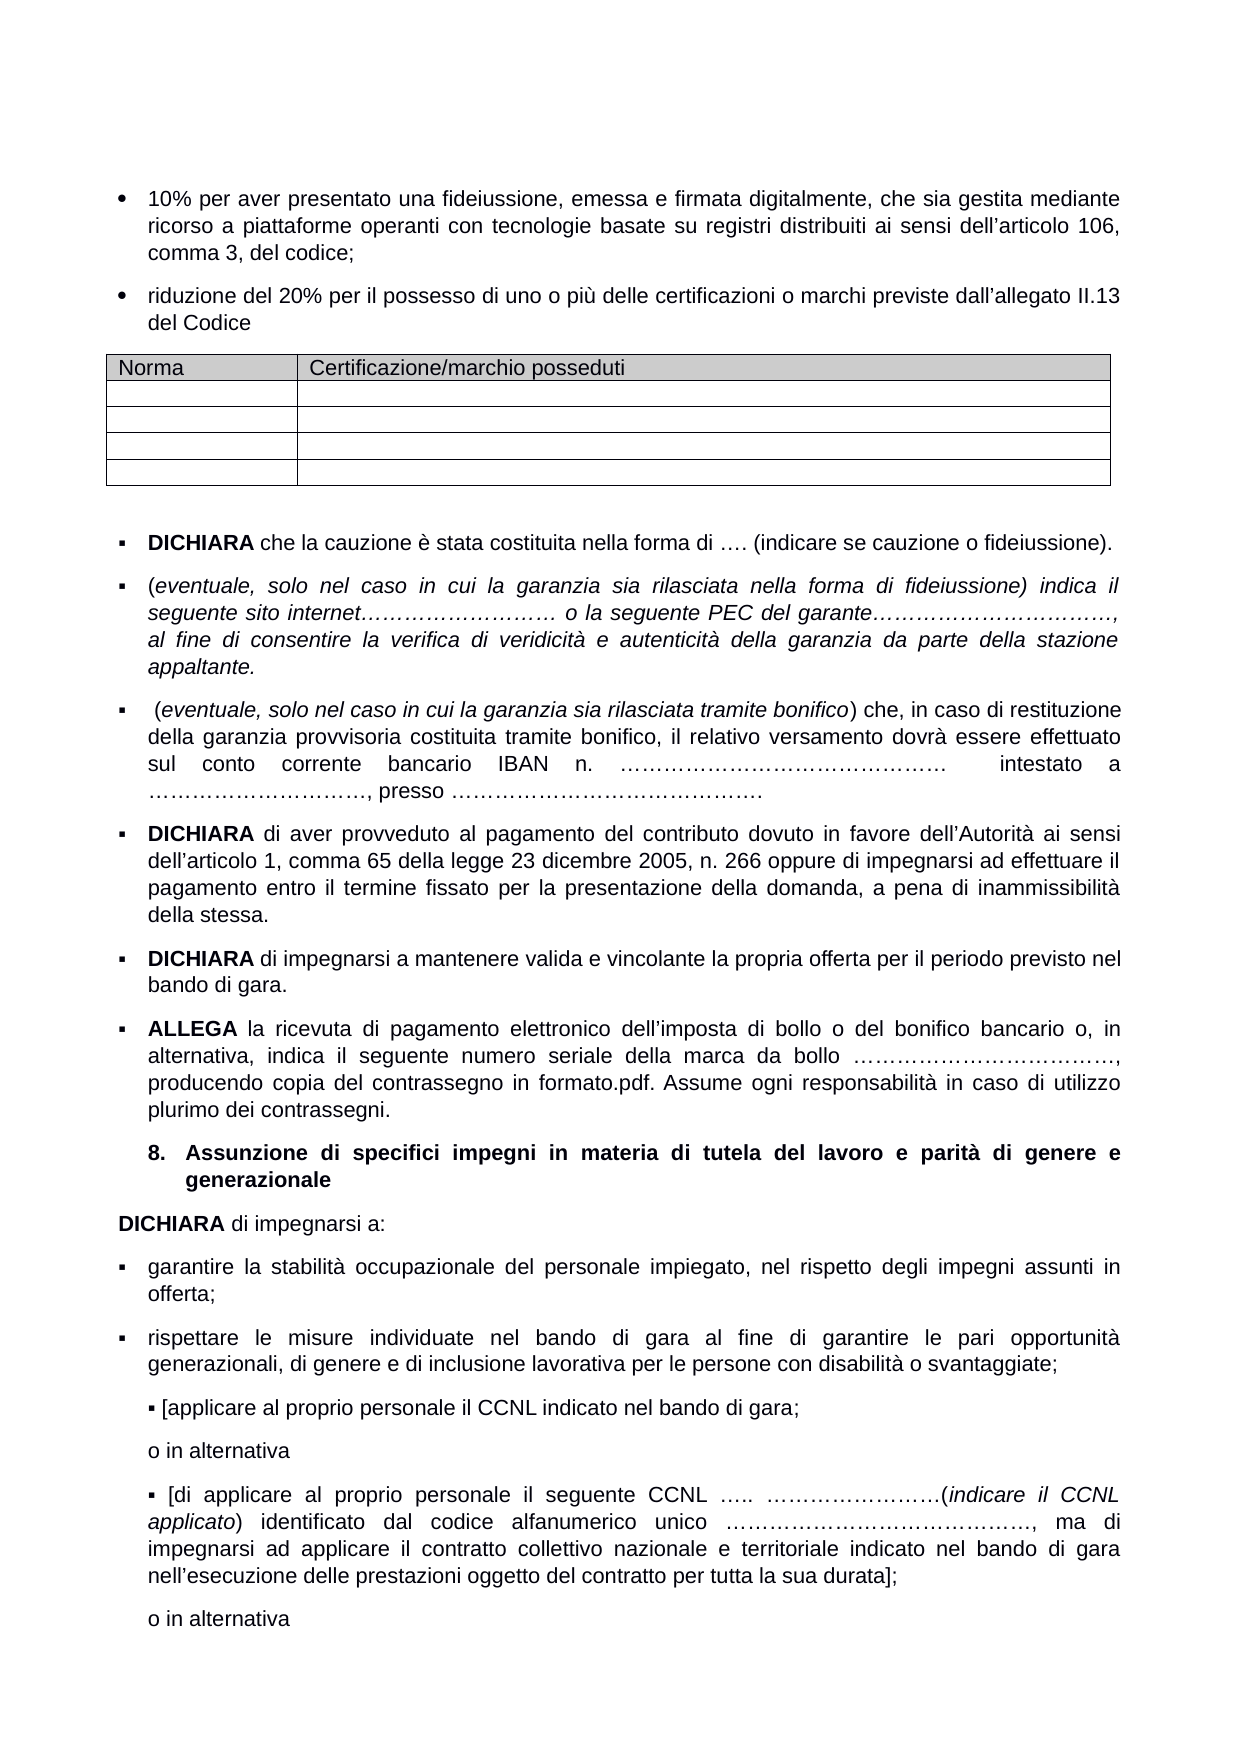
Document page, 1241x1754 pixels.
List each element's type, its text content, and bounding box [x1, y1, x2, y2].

table_header Norma [107, 355, 297, 380]
text DICHIARA di impegnarsi a: [118, 1210, 1122, 1236]
table_cell [298, 381, 1110, 406]
text ▪ (eventuale, solo nel caso in cui la garanzia sia rilasciata nella forma di fideiussione) indica il seguente sito internet……………………… o la seguente PEC del garante……………………………, al fine di consentire la verifica di veridicità e autenticità della garanzia da parte della stazione appaltante. [118, 573, 1122, 679]
list Assunzione di specifici impegni in materia di tutela del lavoro e parità di genere e generazionale [148, 1140, 1122, 1192]
text ▪ rispettare le misure individuate nel bando di gara al fine di garantire le pari opportunità generazionali, di genere e di inclusione lavorativa per le persone con disabilità o svantaggiate; [118, 1324, 1122, 1376]
table_header Certificazione/marchio posseduti [298, 355, 1110, 380]
text o in alternativa [148, 1606, 1122, 1631]
list 10% per aver presentato una fideiussione, emessa e firmata digitalmente, che sia gestita mediante ricorso a piattaforme operanti con tecnologie basate su registri distribuiti ai sensi dell’articolo 106, comma 3, del codice; [118, 186, 1122, 265]
list riduzione del 20% per il possesso di uno o più delle certificazioni o marchi previste dall’allegato II.13 del Codice [118, 283, 1122, 335]
text ▪ DICHIARA che la cauzione è stata costituita nella forma di …. (indicare se cauzione o fideiussione). [118, 529, 1122, 554]
table_cell [298, 433, 1110, 458]
text ▪ [di applicare al proprio personale il seguente CCNL ….. ……………………(indicare il CCNL applicato) identificato dal codice alfanumerico unico ……………………………………, ma di impegnarsi ad applicare il contratto collettivo nazionale e territoriale indicato nel bando di gara nell’esecuzione delle prestazioni oggetto del contratto per tutta la sua durata]; [148, 1482, 1122, 1588]
text ▪ DICHIARA di aver provveduto al pagamento del contributo dovuto in favore dell’Autorità ai sensi dell’articolo 1, comma 65 della legge 23 dicembre 2005, n. 266 oppure di impegnarsi ad effettuare il pagamento entro il termine fissato per la presentazione della domanda, a pena di inammissibilità della stessa. [118, 821, 1122, 927]
table_cell [298, 407, 1110, 432]
text ▪ [applicare al proprio personale il CCNL indicato nel bando di gara; [148, 1395, 1122, 1420]
text ▪ (eventuale, solo nel caso in cui la garanzia sia rilasciata tramite bonifico) che, in caso di restituzione della garanzia provvisoria costituita tramite bonifico, il relativo versamento dovrà essere effettuato sul conto corrente bancario IBAN n. ……………………………………… intestato a …………………………, presso ……………………………………. [118, 697, 1122, 803]
table_cell [107, 460, 297, 485]
table_cell [298, 460, 1110, 485]
table_cell [107, 407, 297, 432]
text ▪ ALLEGA la ricevuta di pagamento elettronico dell’imposta di bollo o del bonifico bancario o, in alternativa, indica il seguente numero seriale della marca da bollo ………………………………, producendo copia del contrassegno in formato.pdf. Assume ogni responsabilità in caso di utilizzo plurimo dei contrassegni. [118, 1016, 1122, 1122]
text o in alternativa [148, 1438, 1122, 1463]
text ▪ DICHIARA di impegnarsi a mantenere valida e vincolante la propria offerta per il periodo previsto nel bando di gara. [118, 945, 1122, 997]
table_cell [107, 381, 297, 406]
text ▪ garantire la stabilità occupazionale del personale impiegato, nel rispetto degli impegni assunti in offerta; [118, 1254, 1122, 1306]
table_cell [107, 433, 297, 458]
